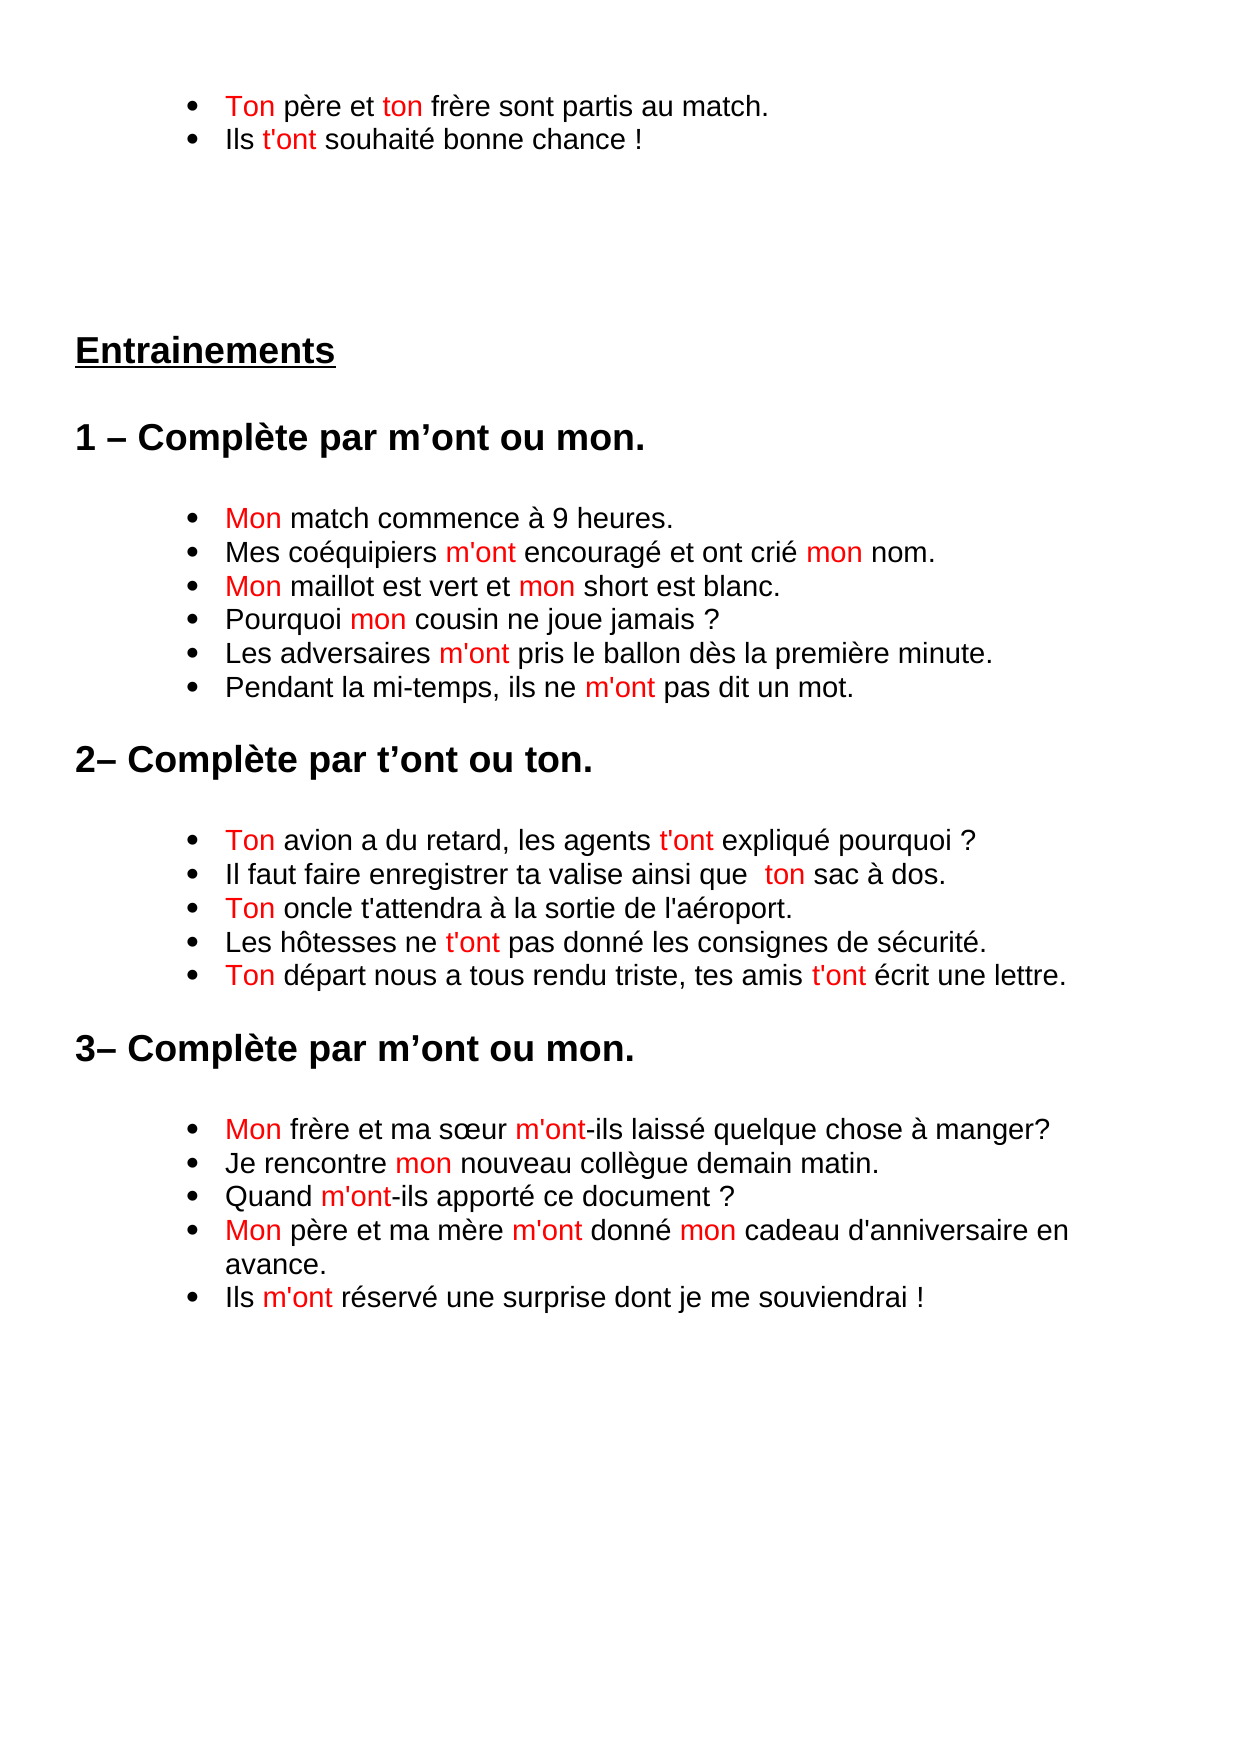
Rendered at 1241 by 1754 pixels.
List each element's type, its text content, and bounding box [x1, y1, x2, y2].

list Pourquoi mon cousin ne joue jamais ? [187, 602, 1165, 636]
text 3– Complète par m’ont ou mon. [75, 1026, 1165, 1069]
list Je rencontre mon nouveau collègue demain matin. [187, 1146, 1165, 1179]
text Entrainements [75, 329, 1165, 372]
list Ils m'ont réservé une surprise dont je me souviendrai ! [187, 1281, 1165, 1314]
list Les hôtesses ne t'ont pas donné les consignes de sécurité. [187, 925, 1165, 958]
list Ton oncle t'attendra à la sortie de l'aéroport. [187, 891, 1165, 925]
list Pendant la mi-temps, ils ne m'ont pas dit un mot. [187, 670, 1165, 704]
list Ton avion a du retard, les agents t'ont expliqué pourquoi ? [187, 823, 1165, 857]
list Mon père et ma mère m'ont donné mon cadeau d'anniversaire en avance. [187, 1213, 1165, 1281]
list Mes coéquipiers m'ont encouragé et ont crié mon nom. [187, 535, 1165, 569]
text 1 – Complète par m’ont ou mon. [75, 415, 1165, 458]
list Ton départ nous a tous rendu triste, tes amis t'ont écrit une lettre. [187, 958, 1165, 992]
list Mon maillot est vert et mon short est blanc. [187, 569, 1165, 602]
text 2– Complète par t’ont ou ton. [75, 737, 1165, 780]
list Mon frère et ma sœur m'ont-ils laissé quelque chose à manger? [187, 1112, 1165, 1146]
list Les adversaires m'ont pris le ballon dès la première minute. [187, 636, 1165, 670]
list Mon match commence à 9 heures. [187, 501, 1165, 535]
list Il faut faire enregistrer ta valise ainsi que ton sac à dos. [187, 857, 1165, 891]
list Ils t'ont souhaité bonne chance ! [187, 122, 1165, 156]
list Quand m'ont-ils apporté ce document ? [187, 1179, 1165, 1213]
list Ton père et ton frère sont partis au match. [187, 89, 1165, 122]
